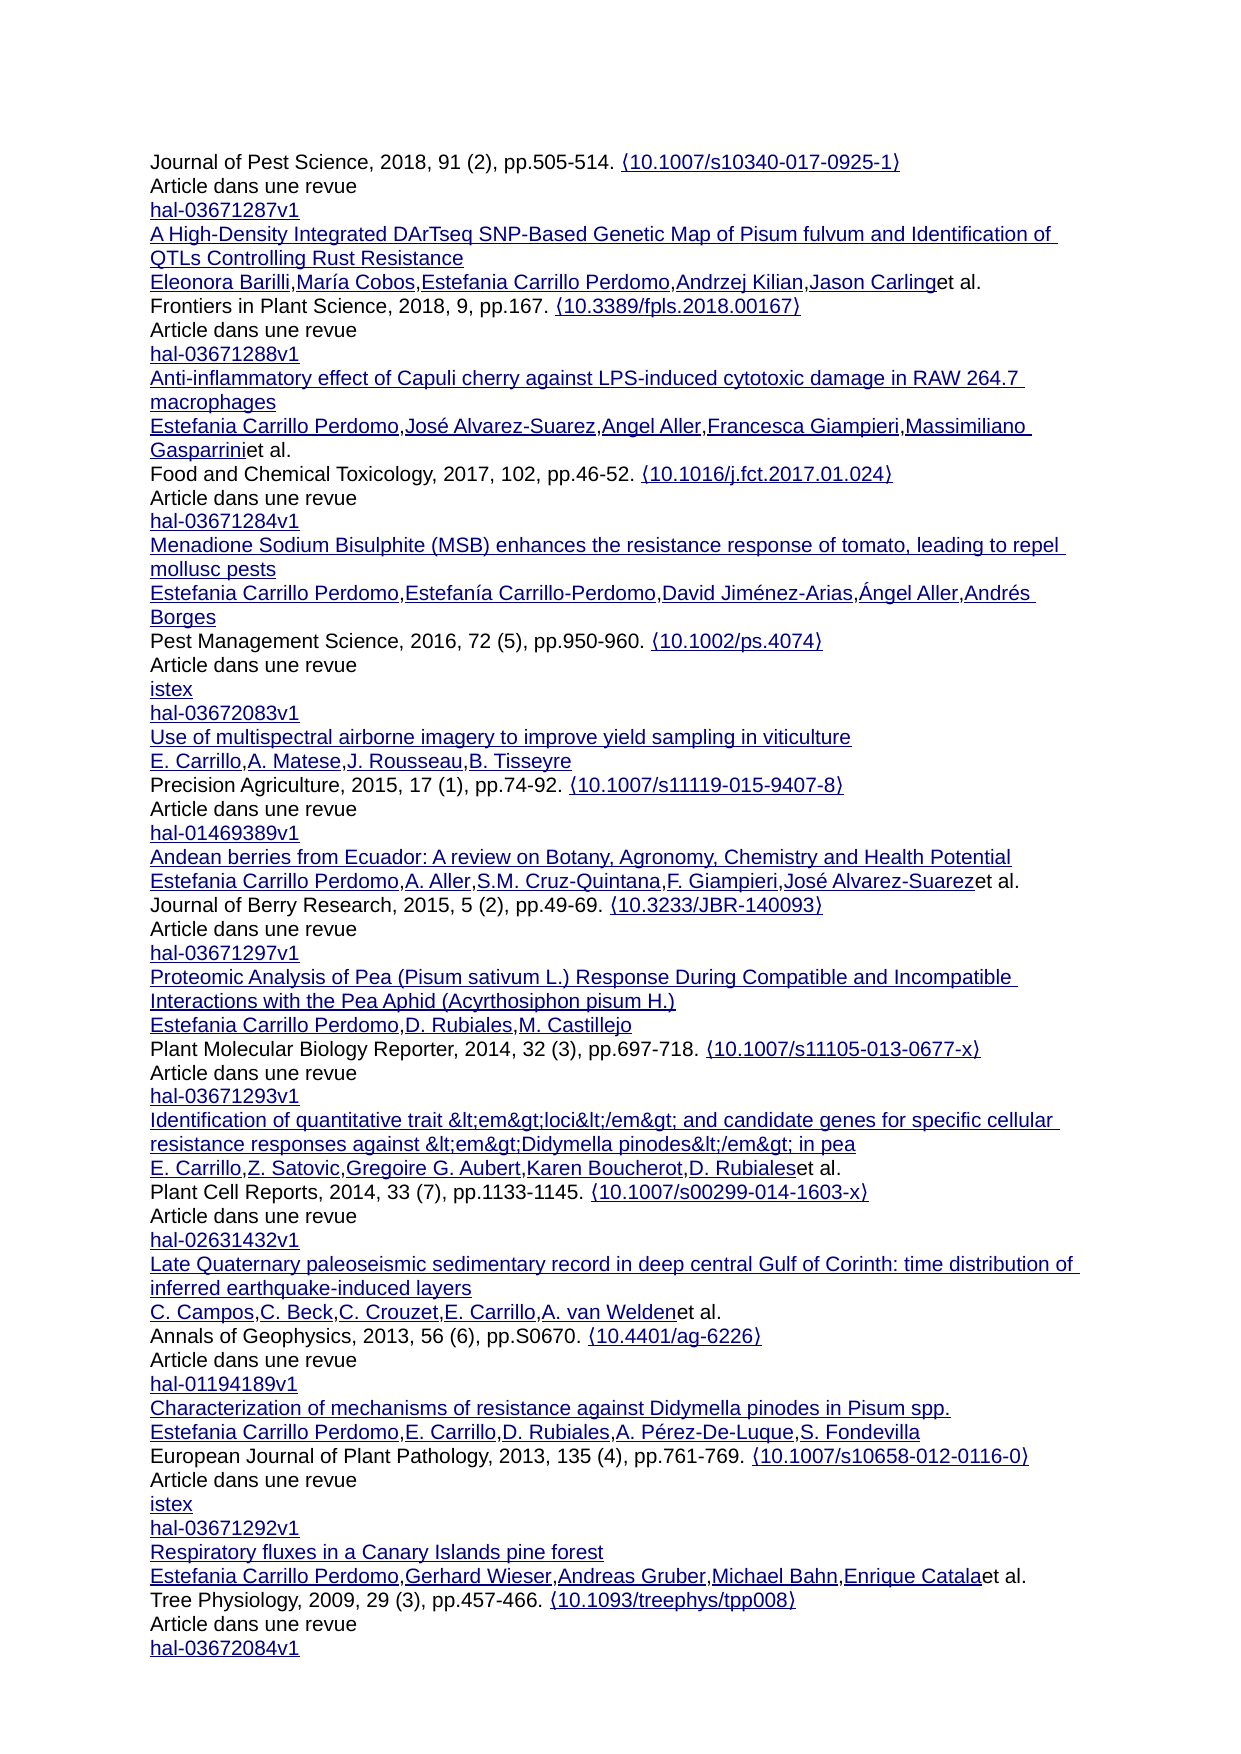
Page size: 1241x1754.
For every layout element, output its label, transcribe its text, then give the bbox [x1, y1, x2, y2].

table_cell Use of multispectral airborne imagery to improve yield sampling in viticulture E. Carrillo,A. Matese,J. Rousseau,B. Tisseyre Precision Agriculture, 2015, 17 (1), pp.74-92. ⟨10.1007/s11119-015-9407-8⟩ Article dans une revue hal-01469389v1 [150, 725, 1090, 845]
table_cell Identification of quantitative trait &lt;em&gt;loci&lt;/em&gt; and candidate genes for specific cellular resistance responses against &lt;em&gt;Didymella pinodes&lt;/em&gt; in pea E. Carrillo,Z. Satovic,Gregoire G. Aubert,Karen Boucherot,D. Rubialeset al. Plant Cell Reports, 2014, 33 (7), pp.1133-1145. ⟨10.1007/s00299-014-1603-x⟩ Article dans une revue hal-02631432v1 [150, 1108, 1090, 1252]
table_cell Anti-inflammatory effect of Capuli cherry against LPS-induced cytotoxic damage in RAW 264.7 macrophages Estefania Carrillo Perdomo,José Alvarez-Suarez,Angel Aller,Francesca Giampieri,Massimiliano Gasparriniet al. Food and Chemical Toxicology, 2017, 102, pp.46-52. ⟨10.1016/j.fct.2017.01.024⟩ Article dans une revue hal-03671284v1 [150, 366, 1090, 533]
table_cell Menadione Sodium Bisulphite (MSB) enhances the resistance response of tomato, leading to repel mollusc pests Estefania Carrillo Perdomo,Estefanía Carrillo-Perdomo,David Jiménez-Arias,Ángel Aller,Andrés Borges Pest Management Science, 2016, 72 (5), pp.950-960. ⟨10.1002/ps.4074⟩ Article dans une revue istex hal-03672083v1 [150, 533, 1090, 725]
table_cell Proteomic Analysis of Pea (Pisum sativum L.) Response During Compatible and Incompatible Interactions with the Pea Aphid (Acyrthosiphon pisum H.) Estefania Carrillo Perdomo,D. Rubiales,M. Castillejo Plant Molecular Biology Reporter, 2014, 32 (3), pp.697-718. ⟨10.1007/s11105-013-0677-x⟩ Article dans une revue hal-03671293v1 [150, 965, 1090, 1108]
table_cell Journal of Pest Science, 2018, 91 (2), pp.505-514. ⟨10.1007/s10340-017-0925-1⟩ Article dans une revue hal-03671287v1 [150, 150, 1090, 222]
table_cell Characterization of mechanisms of resistance against Didymella pinodes in Pisum spp. Estefania Carrillo Perdomo,E. Carrillo,D. Rubiales,A. Pérez-De-Luque,S. Fondevilla European Journal of Plant Pathology, 2013, 135 (4), pp.761-769. ⟨10.1007/s10658-012-0116-0⟩ Article dans une revue istex hal-03671292v1 [150, 1396, 1090, 1539]
table_cell Andean berries from Ecuador: A review on Botany, Agronomy, Chemistry and Health Potential Estefania Carrillo Perdomo,A. Aller,S.M. Cruz-Quintana,F. Giampieri,José Alvarez-Suarezet al. Journal of Berry Research, 2015, 5 (2), pp.49-69. ⟨10.3233/JBR-140093⟩ Article dans une revue hal-03671297v1 [150, 845, 1090, 964]
table_cell A High-Density Integrated DArTseq SNP-Based Genetic Map of Pisum fulvum and Identification of QTLs Controlling Rust Resistance Eleonora Barilli,María Cobos,Estefania Carrillo Perdomo,Andrzej Kilian,Jason Carlinget al. Frontiers in Plant Science, 2018, 9, pp.167. ⟨10.3389/fpls.2018.00167⟩ Article dans une revue hal-03671288v1 [150, 222, 1090, 366]
table_cell Late Quaternary paleoseismic sedimentary record in deep central Gulf of Corinth: time distribution of inferred earthquake-induced layers C. Campos,C. Beck,C. Crouzet,E. Carrillo,A. van Weldenet al. Annals of Geophysics, 2013, 56 (6), pp.S0670. ⟨10.4401/ag-6226⟩ Article dans une revue hal-01194189v1 [150, 1252, 1090, 1396]
table_cell Respiratory fluxes in a Canary Islands pine forest Estefania Carrillo Perdomo,Gerhard Wieser,Andreas Gruber,Michael Bahn,Enrique Catalaet al. Tree Physiology, 2009, 29 (3), pp.457-466. ⟨10.1093/treephys/tpp008⟩ Article dans une revue hal-03672084v1 [150, 1540, 1090, 1659]
